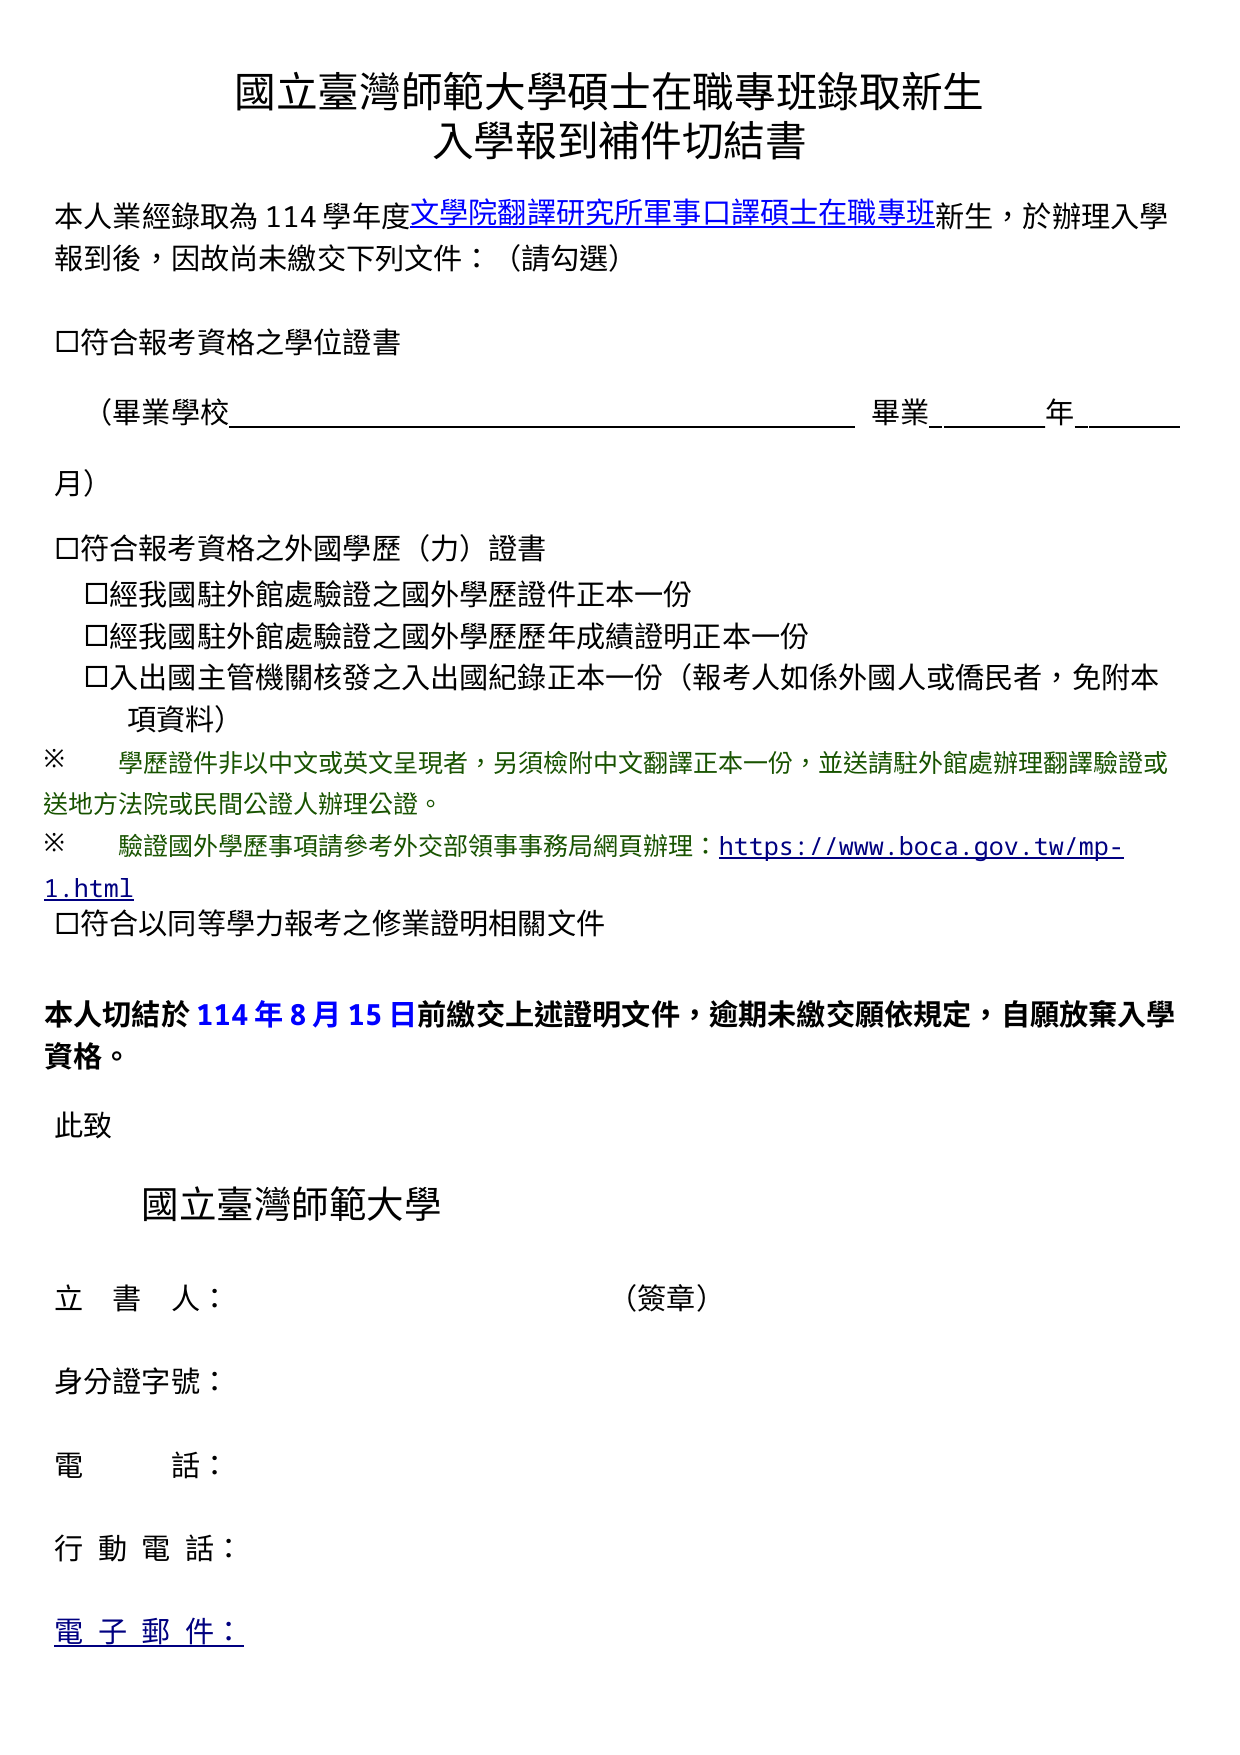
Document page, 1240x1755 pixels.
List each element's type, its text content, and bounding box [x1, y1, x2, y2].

text 身分證字號： [54, 1355, 1192, 1396]
text 此致 [54, 1103, 1192, 1145]
text （畢業學校 畢業 年 月） [54, 385, 1192, 502]
text 電 話： [54, 1438, 1192, 1480]
text 入學報到補件切結書 [43, 117, 1196, 166]
text 國立臺灣師範大學 [54, 1175, 1192, 1230]
list 學歷證件非以中文或英文呈現者，另須檢附中文翻譯正本一份，並送請駐外館處辦理翻譯驗證或送地方法院或民間公證人辦理公證。 [44, 734, 1192, 818]
text 經我國駐外館處驗證之國外學歷證件正本一份 [54, 568, 1192, 609]
text 電 子 郵 件： [54, 1605, 1192, 1646]
text 本人業經錄取為114學年度文學院翻譯研究所軍事口譯碩士在職專班新生，於辦理入學報到後，因故尚未繳交下列文件：（請勾選） [54, 190, 1192, 273]
text 經我國駐外館處驗證之國外學歷歷年成績證明正本一份 [54, 609, 1192, 651]
text 入出國主管機關核發之入出國紀錄正本一份（報考人如係外國人或僑民者，免附本 [54, 651, 1192, 693]
list 驗證國外學歷事項請參考外交部領事事務局網頁辦理：https://www.boca.gov.tw/mp-1.html [44, 818, 1192, 901]
text 立 書 人： （簽章） [54, 1271, 1192, 1313]
text 符合報考資格之外國學歷（力）證書 [54, 526, 1192, 568]
text 本人切結於114年8月15日前繳交上述證明文件，逾期未繳交願依規定，自願放棄入學資格。 [44, 992, 1187, 1075]
text 符合報考資格之學位證書 [54, 315, 1192, 362]
text 項資料） [54, 693, 1192, 734]
text 符合以同等學力報考之修業證明相關文件 [54, 901, 1192, 943]
text 國立臺灣師範大學碩士在職專班錄取新生 [43, 69, 1196, 117]
text 行 動 電 話： [54, 1521, 1192, 1563]
